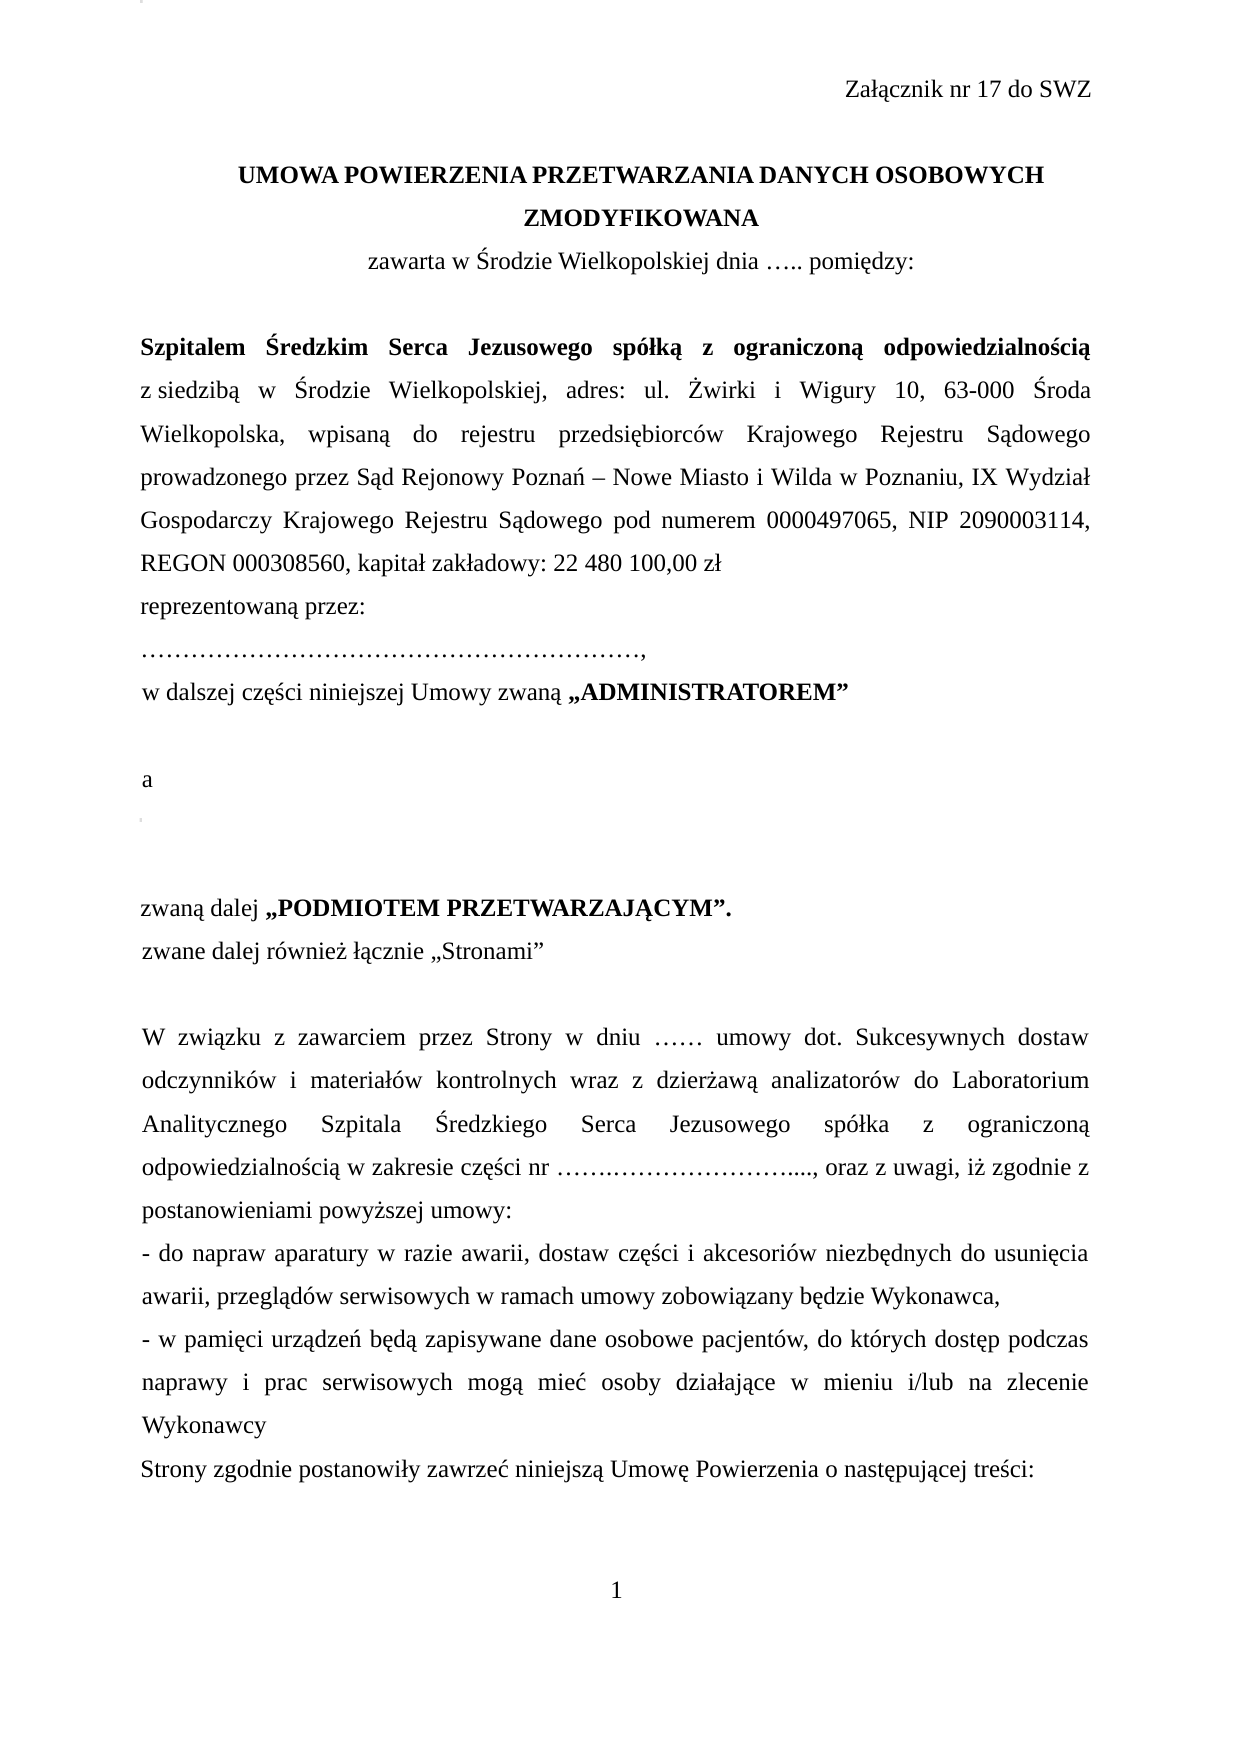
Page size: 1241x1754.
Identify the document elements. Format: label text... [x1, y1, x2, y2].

text UMOWA POWIERZENIA PRZETWARZANIA DANYCH OSOBOWYCH [190, 160, 1092, 189]
text ZMODYFIKOWANA [190, 203, 1092, 232]
text a [142, 764, 1092, 792]
text reprezentowaną przez: [140, 591, 1092, 620]
text Szpitalem Średzkim Serca Jezusowego spółką z ograniczoną odpowiedzialnością z siedzibą w Środzie Wielkopolskiej, adres: ul. Żwirki i Wigury 10, 63-000 Środa Wielkopolska, wpisaną do rejestru przedsiębiorców Krajowego Rejestru Sądowego prowadzonego przez Sąd Rejonowy Poznań – Nowe Miasto i Wilda w Poznaniu, IX Wydział Gospodarczy Krajowego Rejestru Sądowego pod numerem 0000497065, NIP 2090003114, REGON 000308560, kapitał zakładowy: 22 480 100,00 zł [140, 332, 1092, 577]
text zwane dalej również łącznie „Stronami” [142, 936, 1090, 965]
text zwaną dalej „PODMIOTEM PRZETWARZAJĄCYM”. [140, 893, 1090, 922]
text Załącznik nr 17 do SWZ [190, 74, 1092, 102]
text zawarta w Środzie Wielkopolskiej dnia ….. pomiędzy: [190, 246, 1092, 275]
text w dalszej części niniejszej Umowy zwaną „ADMINISTRATOREM” [142, 677, 1090, 706]
text Strony zgodnie postanowiły zawrzeć niniejszą Umowę Powierzenia o następującej treści: [140, 1454, 1090, 1482]
text - do napraw aparatury w razie awarii, dostaw części i akcesoriów niezbędnych do usunięcia awarii, przeglądów serwisowych w ramach umowy zobowiązany będzie Wykonawca, [142, 1238, 1090, 1310]
text ……………………………………………………, [140, 634, 1092, 663]
text - w pamięci urządzeń będą zapisywane dane osobowe pacjentów, do których dostęp podczas naprawy i prac serwisowych mogą mieć osoby działające w mieniu i/lub na zlecenie Wykonawcy [142, 1324, 1090, 1439]
text W związku z zawarciem przez Strony w dniu …… umowy dot. Sukcesywnych dostaw odczynników i materiałów kontrolnych wraz z dzierżawą analizatorów do Laboratorium Analitycznego Szpitala Średzkiego Serca Jezusowego spółka z ograniczoną odpowiedzialnością w zakresie części nr …….…………………...., oraz z uwagi, iż zgodnie z postanowieniami powyższej umowy: [142, 1022, 1090, 1224]
